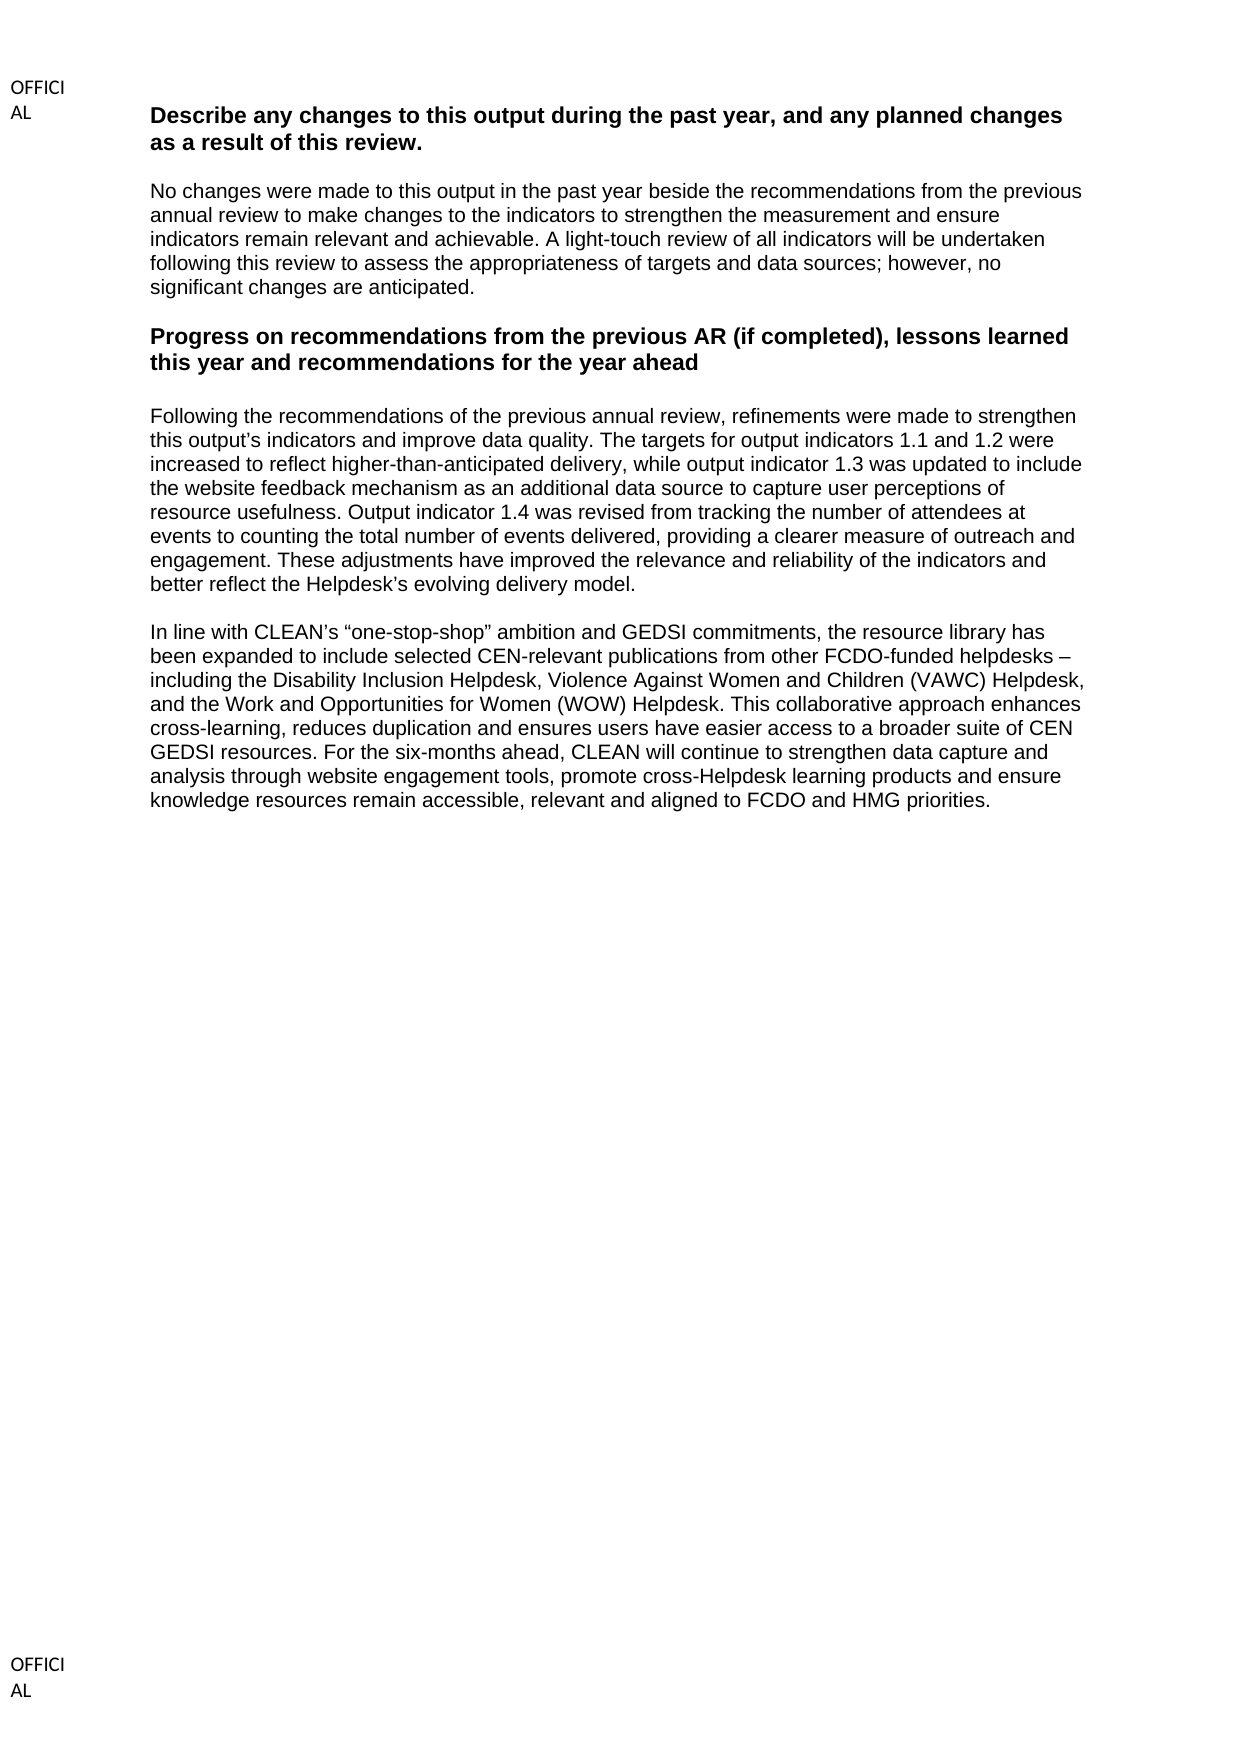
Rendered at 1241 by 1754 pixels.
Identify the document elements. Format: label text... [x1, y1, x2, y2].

text In line with CLEAN’s “one-stop-shop” ambition and GEDSI commitments, the resource library has been expanded to include selected CEN-relevant publications from other FCDO-funded helpdesks – including the Disability Inclusion Helpdesk, Violence Against Women and Children (VAWC) Helpdesk, and the Work and Opportunities for Women (WOW) Helpdesk. This collaborative approach enhances cross-learning, reduces duplication and ensures users have easier access to a broader suite of CEN GEDSI resources. For the six-months ahead, CLEAN will continue to strengthen data capture and analysis through website engagement tools, promote cross-Helpdesk learning products and ensure knowledge resources remain accessible, relevant and aligned to FCDO and HMG priorities. [150, 620, 1090, 812]
text Progress on recommendations from the previous AR (if completed), lessons learned this year and recommendations for the year ahead [150, 323, 1090, 404]
text Following the recommendations of the previous annual review, refinements were made to strengthen this output’s indicators and improve data quality. The targets for output indicators 1.1 and 1.2 were increased to reflect higher-than-anticipated delivery, while output indicator 1.3 was updated to include the website feedback mechanism as an additional data source to capture user perceptions of resource usefulness. Output indicator 1.4 was revised from tracking the number of attendees at events to counting the total number of events delivered, providing a clearer measure of outreach and engagement. These adjustments have improved the relevance and reliability of the indicators and better reflect the Helpdesk’s evolving delivery model. [150, 404, 1090, 596]
text No changes were made to this output in the past year beside the recommendations from the previous annual review to make changes to the indicators to strengthen the measurement and ensure indicators remain relevant and achievable. A light-touch review of all indicators will be undertaken following this review to assess the appropriateness of targets and data sources; however, no significant changes are anticipated. [150, 179, 1090, 299]
text Describe any changes to this output during the past year, and any planned changes as a result of this review. [150, 102, 1090, 155]
